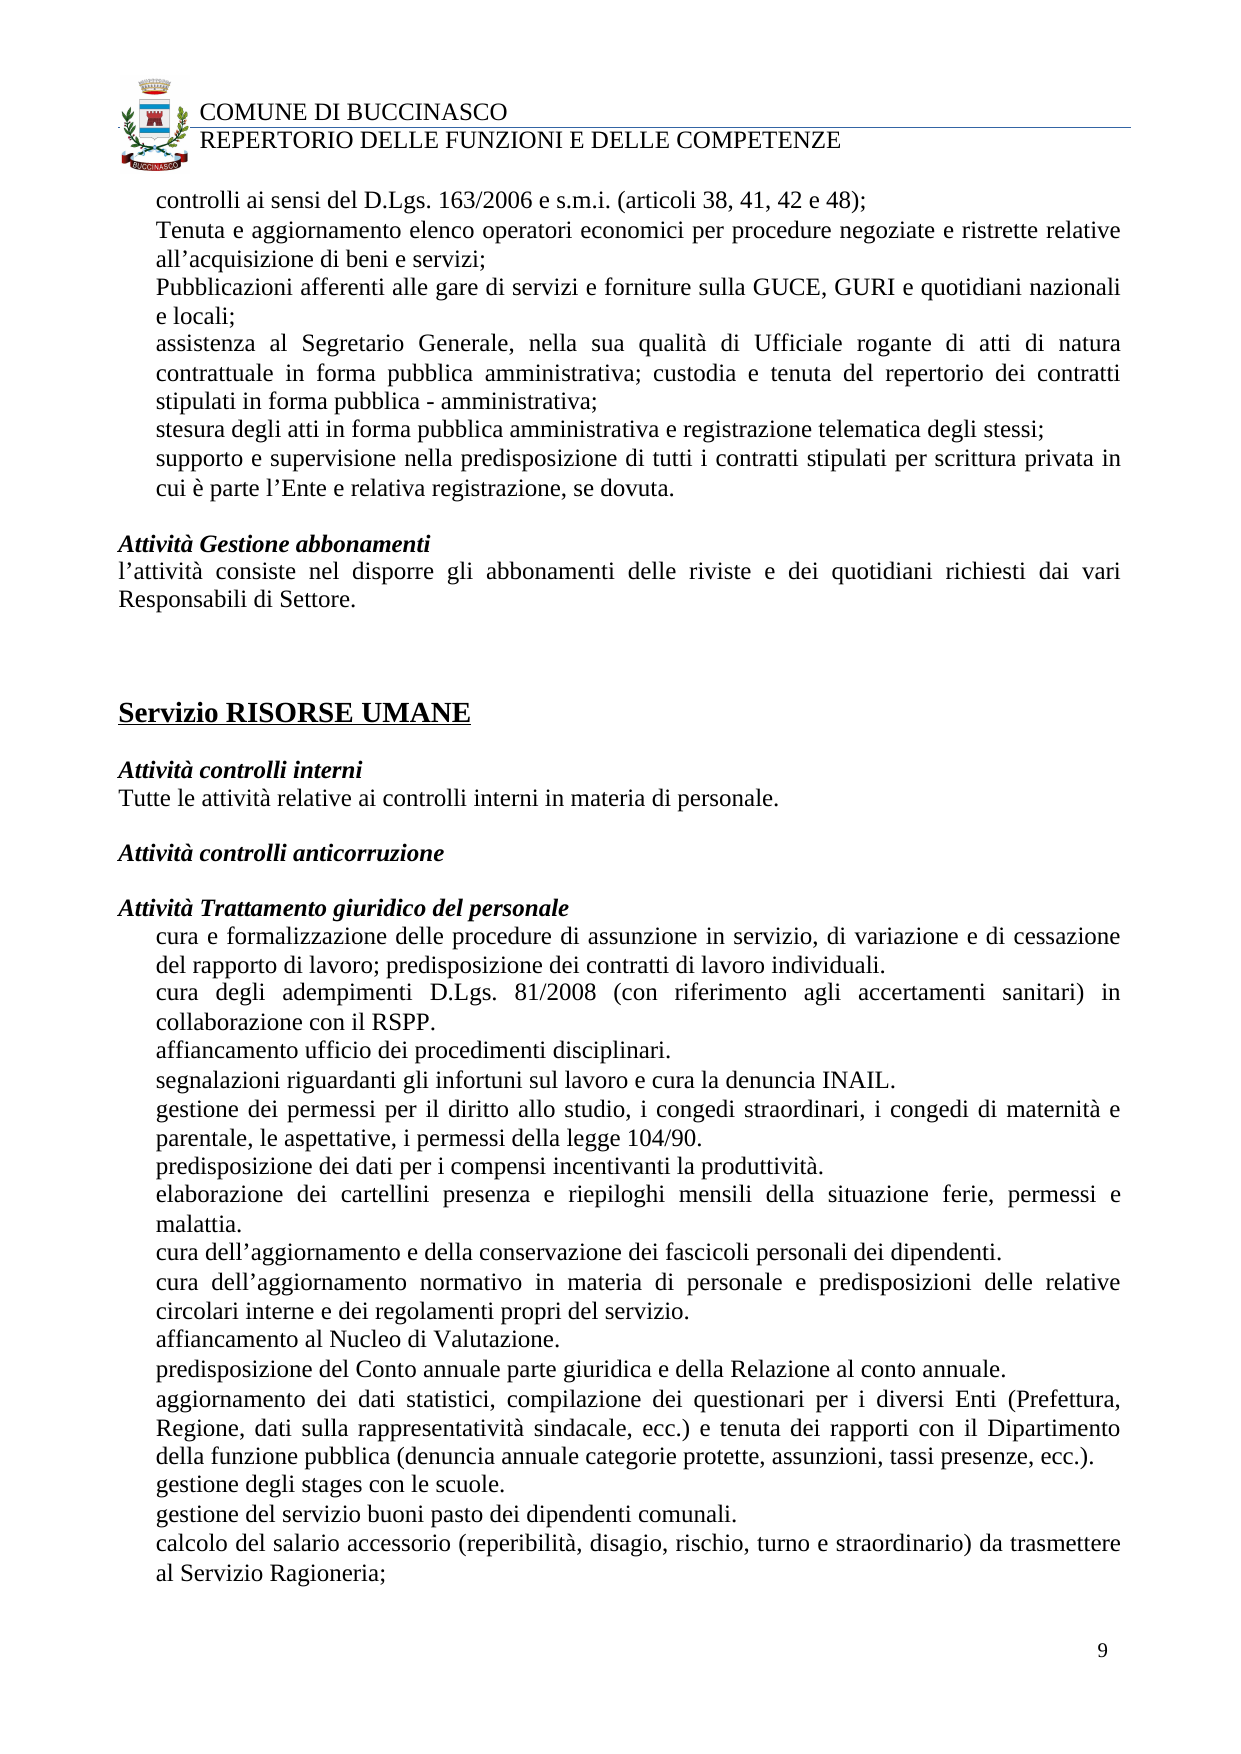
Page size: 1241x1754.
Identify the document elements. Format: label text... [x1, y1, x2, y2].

list stesura degli atti in forma pubblica amministrativa e registrazione telematica degli stessi; [118, 415, 1122, 444]
list supporto e supervisione nella predisposizione di tutti i contratti stipulati per scrittura privata in cui è parte l’Ente e relativa registrazione, se dovuta. [118, 444, 1122, 502]
list cura dell’aggiornamento normativo in materia di personale e predisposizioni delle relative circolari interne e dei regolamenti propri del servizio. [118, 1268, 1122, 1325]
subtitle Attività controlli interni [118, 756, 1122, 784]
list gestione dei permessi per il diritto allo studio, i congedi straordinari, i congedi di maternità e parentale, le aspettative, i permessi della legge 104/90. [118, 1096, 1122, 1152]
list calcolo del salario accessorio (reperibilità, disagio, rischio, turno e straordinario) da trasmettere al Servizio Ragioneria; [118, 1529, 1122, 1587]
list affiancamento al Nucleo di Valutazione. [118, 1325, 1122, 1355]
list cura e formalizzazione delle procedure di assunzione in servizio, di variazione e di cessazione del rapporto di lavoro; predisposizione dei contratti di lavoro individuali. [118, 922, 1122, 978]
list cura degli adempimenti D.Lgs. 81/2008 (con riferimento agli accertamenti sanitari) in collaborazione con il RSPP. [118, 978, 1122, 1036]
list cura dell’aggiornamento e della conservazione dei fascicoli personali dei dipendenti. [118, 1238, 1122, 1268]
subtitle Servizio RISORSE UMANE [118, 696, 1122, 728]
list controlli ai sensi del D.Lgs. 163/2006 e s.m.i. (articoli 38, 41, 42 e 48); [118, 186, 1122, 216]
text l’attività consiste nel disporre gli abbonamenti delle riviste e dei quotidiani richiesti dai vari Responsabili di Settore. [118, 557, 1122, 613]
subtitle Attività controlli anticorruzione [118, 839, 1122, 867]
list segnalazioni riguardanti gli infortuni sul lavoro e cura la denuncia INAIL. [118, 1066, 1122, 1096]
list gestione del servizio buoni pasto dei dipendenti comunali. [118, 1500, 1122, 1529]
picture [120, 75, 190, 174]
list predisposizione dei dati per i compensi incentivanti la produttività. [118, 1152, 1122, 1180]
text Tutte le attività relative ai controlli interni in materia di personale. [118, 784, 1122, 811]
subtitle Attività Gestione abbonamenti [118, 530, 1122, 557]
subtitle Attività Trattamento giuridico del personale [118, 894, 1122, 922]
list predisposizione del Conto annuale parte giuridica e della Relazione al conto annuale. [118, 1355, 1122, 1385]
list affiancamento ufficio dei procedimenti disciplinari. [118, 1036, 1122, 1066]
list elaborazione dei cartellini presenza e riepiloghi mensili della situazione ferie, permessi e malattia. [118, 1180, 1122, 1238]
list aggiornamento dei dati statistici, compilazione dei questionari per i diversi Enti (Prefettura, Regione, dati sulla rappresentatività sindacale, ecc.) e tenuta dei rapporti con il Dipartimento della funzione pubblica (denuncia annuale categorie protette, assunzioni, tassi presenze, ecc.). [118, 1385, 1122, 1470]
list Tenuta e aggiornamento elenco operatori economici per procedure negoziate e ristrette relative all’acquisizione di beni e servizi; [118, 216, 1122, 273]
list Pubblicazioni afferenti alle gare di servizi e forniture sulla GUCE, GURI e quotidiani nazionali e locali; [118, 273, 1122, 329]
list gestione degli stages con le scuole. [118, 1470, 1122, 1500]
list assistenza al Segretario Generale, nella sua qualità di Ufficiale rogante di atti di natura contrattuale in forma pubblica amministrativa; custodia e tenuta del repertorio dei contratti stipulati in forma pubblica - amministrativa; [118, 329, 1122, 415]
